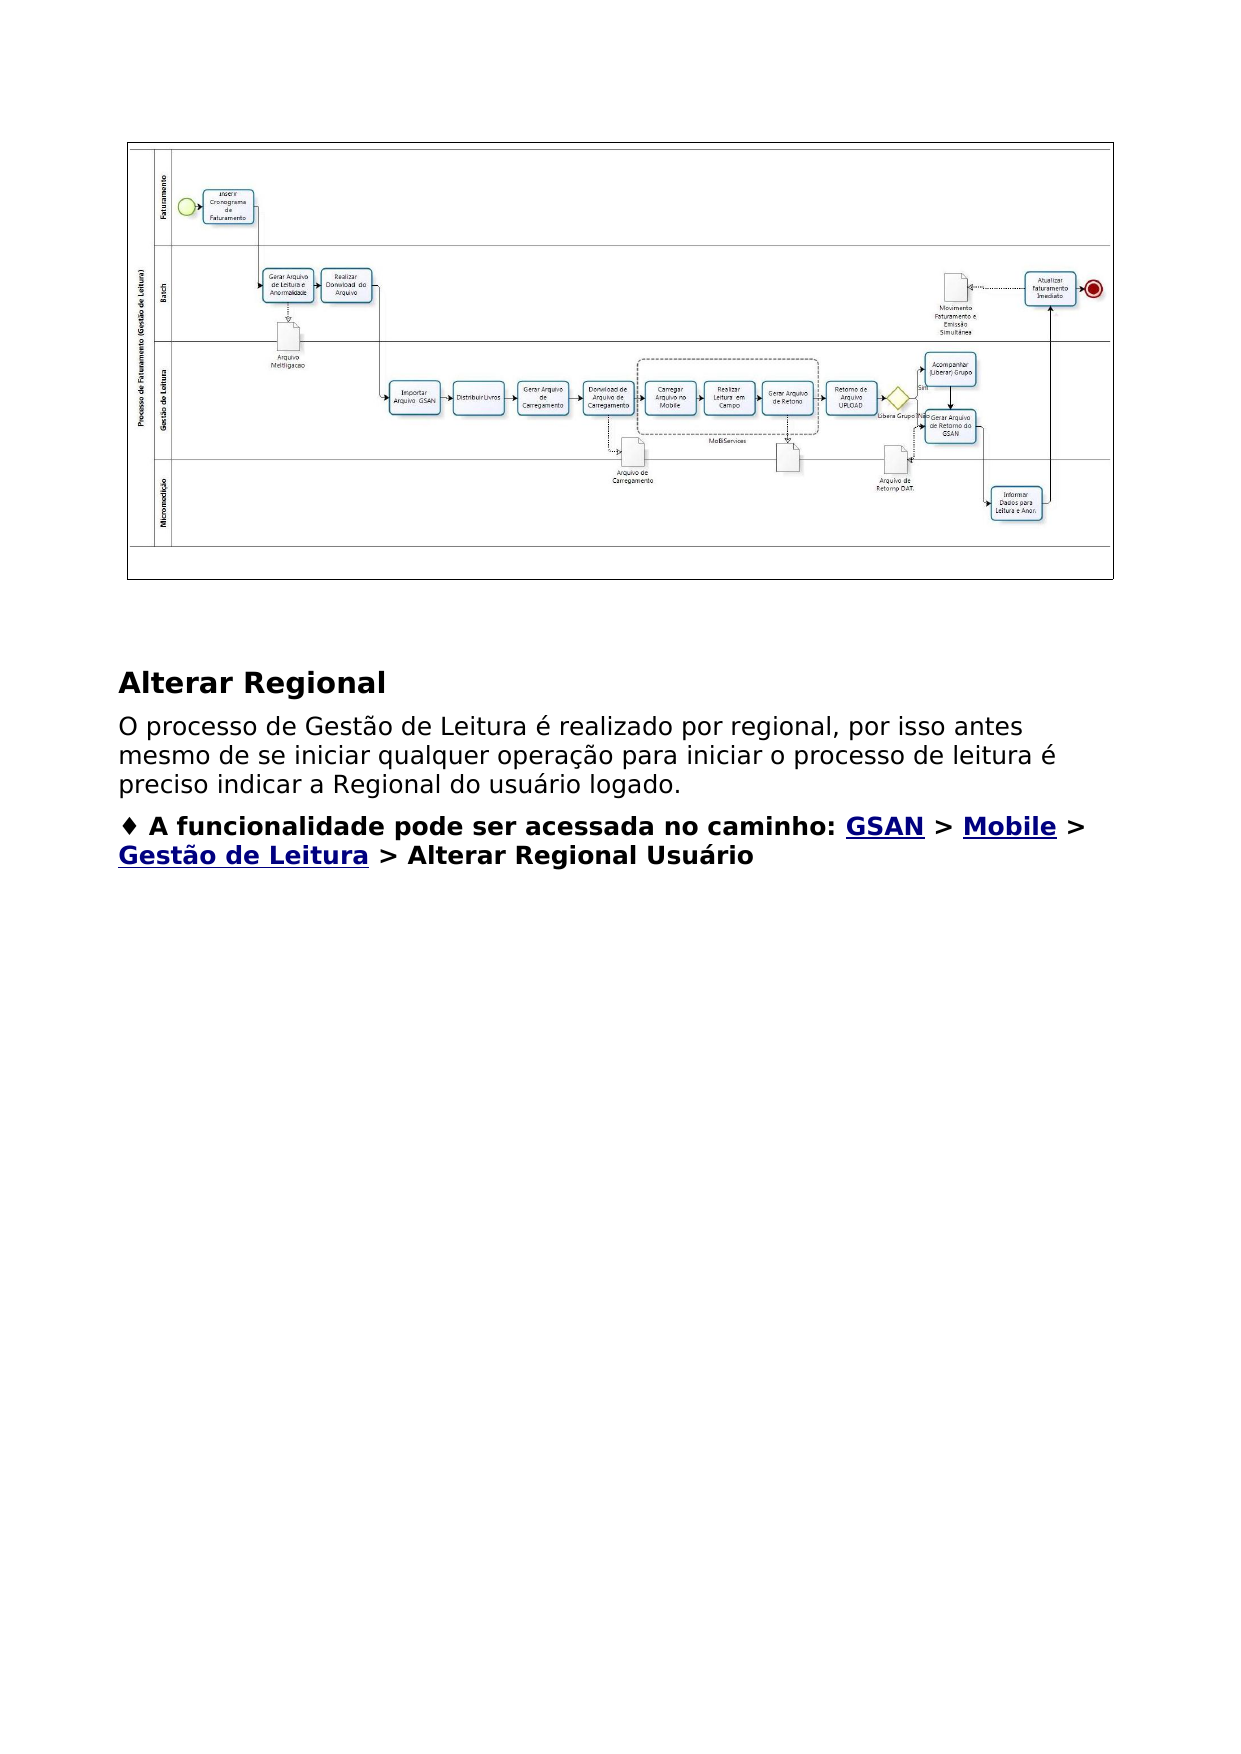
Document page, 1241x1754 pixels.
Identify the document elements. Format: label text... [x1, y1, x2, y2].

subtitle Alterar Regional [118, 666, 1122, 700]
text ♦ A funcionalidade pode ser acessada no caminho: GSAN > Mobile > Gestão de Leitura > Alterar Regional Usuário [118, 812, 1122, 871]
table_header [128, 143, 1113, 578]
picture [129, 144, 1111, 547]
text O processo de Gestão de Leitura é realizado por regional, por isso antes mesmo de se iniciar qualquer operação para iniciar o processo de leitura é preciso indicar a Regional do usuário logado. [118, 712, 1122, 800]
